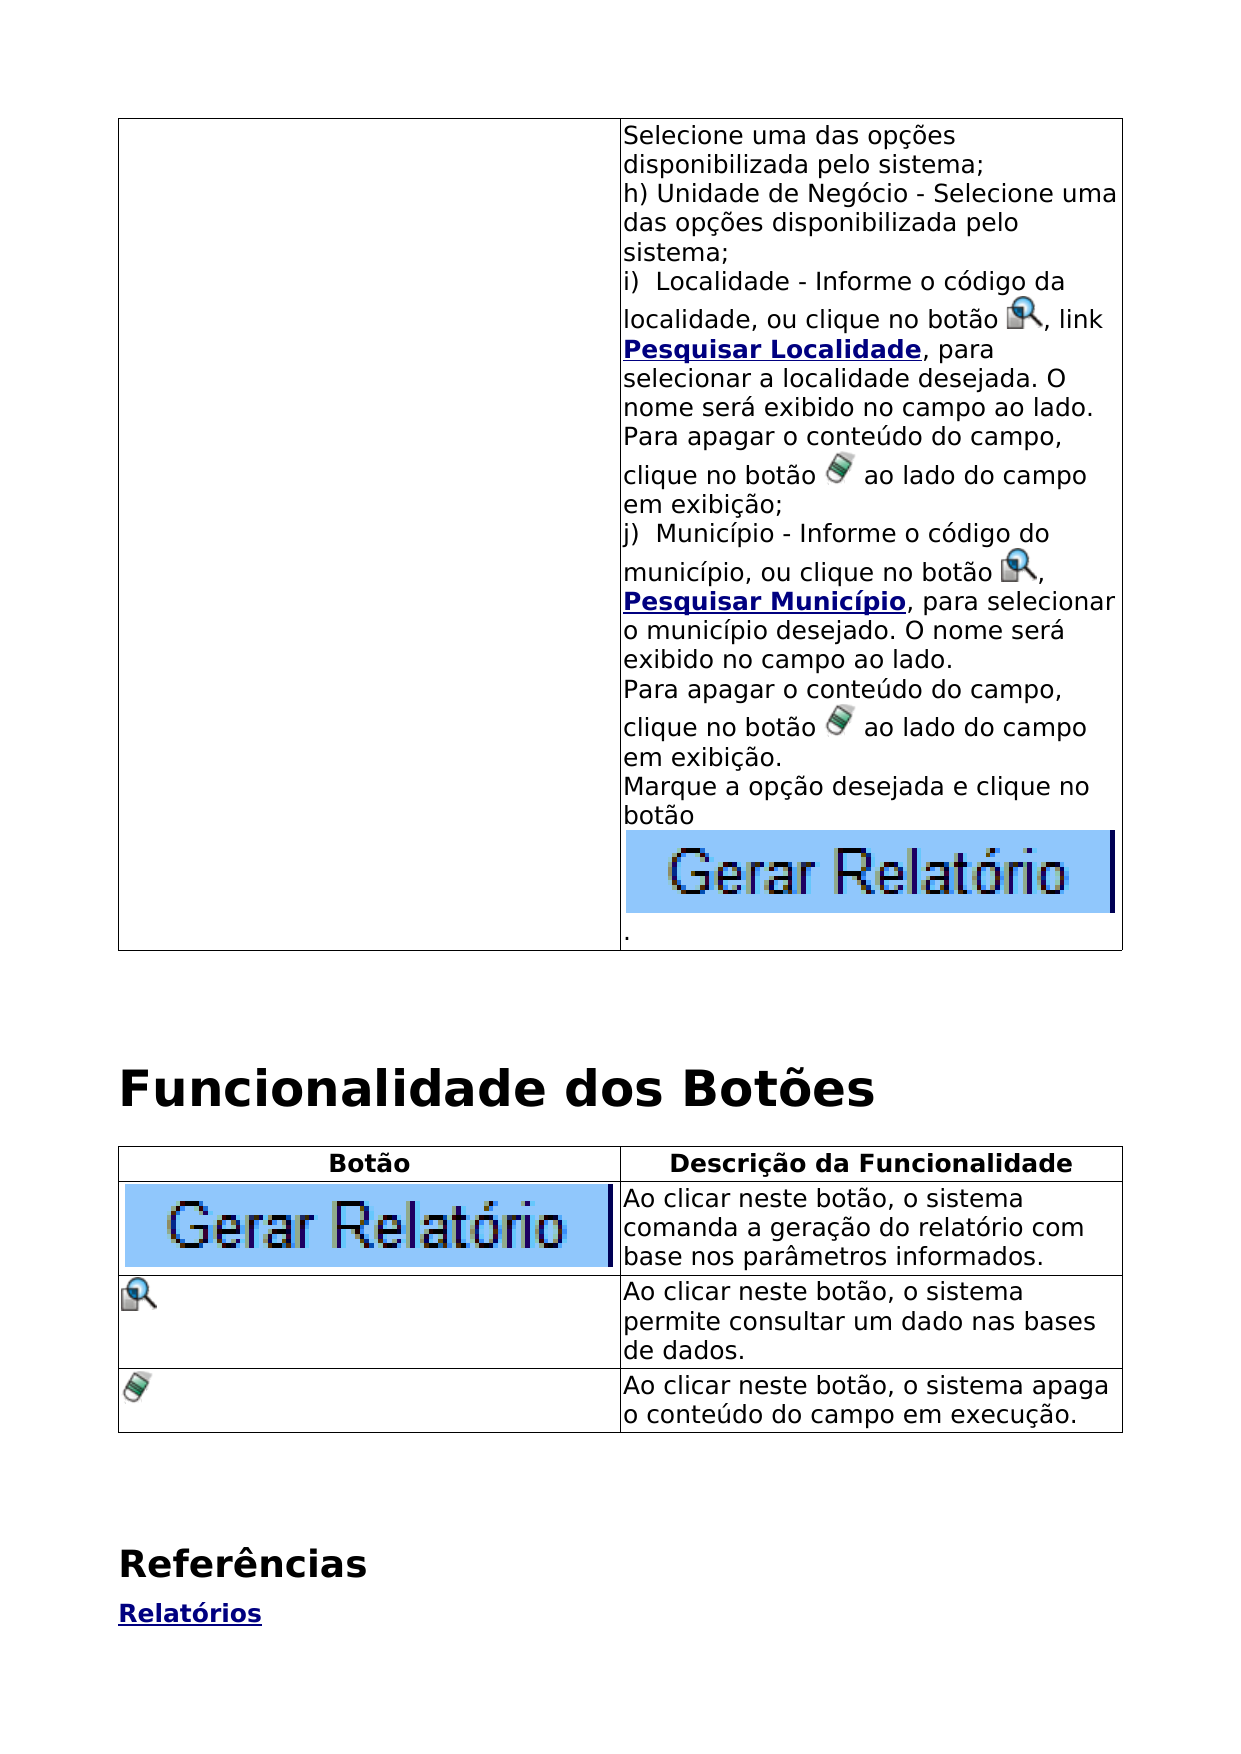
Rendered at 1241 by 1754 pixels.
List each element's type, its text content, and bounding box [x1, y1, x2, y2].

table_cell Ao clicar neste botão, o sistema apaga o conteúdo do campo em execução. [621, 1369, 1122, 1432]
table_cell [119, 1276, 620, 1368]
subtitle Referências [118, 1543, 1122, 1587]
picture [1006, 296, 1043, 329]
subtitle Funcionalidade dos Botões [118, 1060, 1122, 1119]
table_header Descrição da Funcionalidade [621, 1147, 1122, 1181]
table_cell [119, 1369, 620, 1432]
picture [824, 451, 856, 485]
picture [1001, 548, 1037, 582]
picture [824, 704, 856, 737]
table_header Botão [119, 1147, 620, 1181]
table_cell [119, 119, 620, 950]
picture [121, 1277, 157, 1311]
table_cell Ao clicar neste botão, o sistema comanda a geração do relatório com base nos parâmetros informados. [621, 1182, 1122, 1274]
table_cell - Selecione uma das opções disponibilizada pelo sistema; h) Unidade de Negócio - Selecione uma das opções disponibilizada pelo sistema; i) Localidade - Informe o código da localidade, ou clique no botão , link Pesquisar Localidade, para selecionar a localidade desejada. O nome será exibido no campo ao lado. Para apagar o conteúdo do campo, clique no botão ao lado do campo em exibição; j) Município - Informe o código do município, ou clique no botão , Pesquisar Município, para selecionar o município desejado. O nome será exibido no campo ao lado. Para apagar o conteúdo do campo, clique no botão ao lado do campo em exibição. Marque a opção desejada e clique no botão . [621, 119, 1122, 950]
picture [121, 1371, 153, 1404]
table_cell Ao clicar neste botão, o sistema permite consultar um dado nas bases de dados. [621, 1276, 1122, 1368]
picture [121, 1184, 618, 1272]
picture [622, 830, 1120, 918]
text Relatórios [118, 1599, 1122, 1628]
